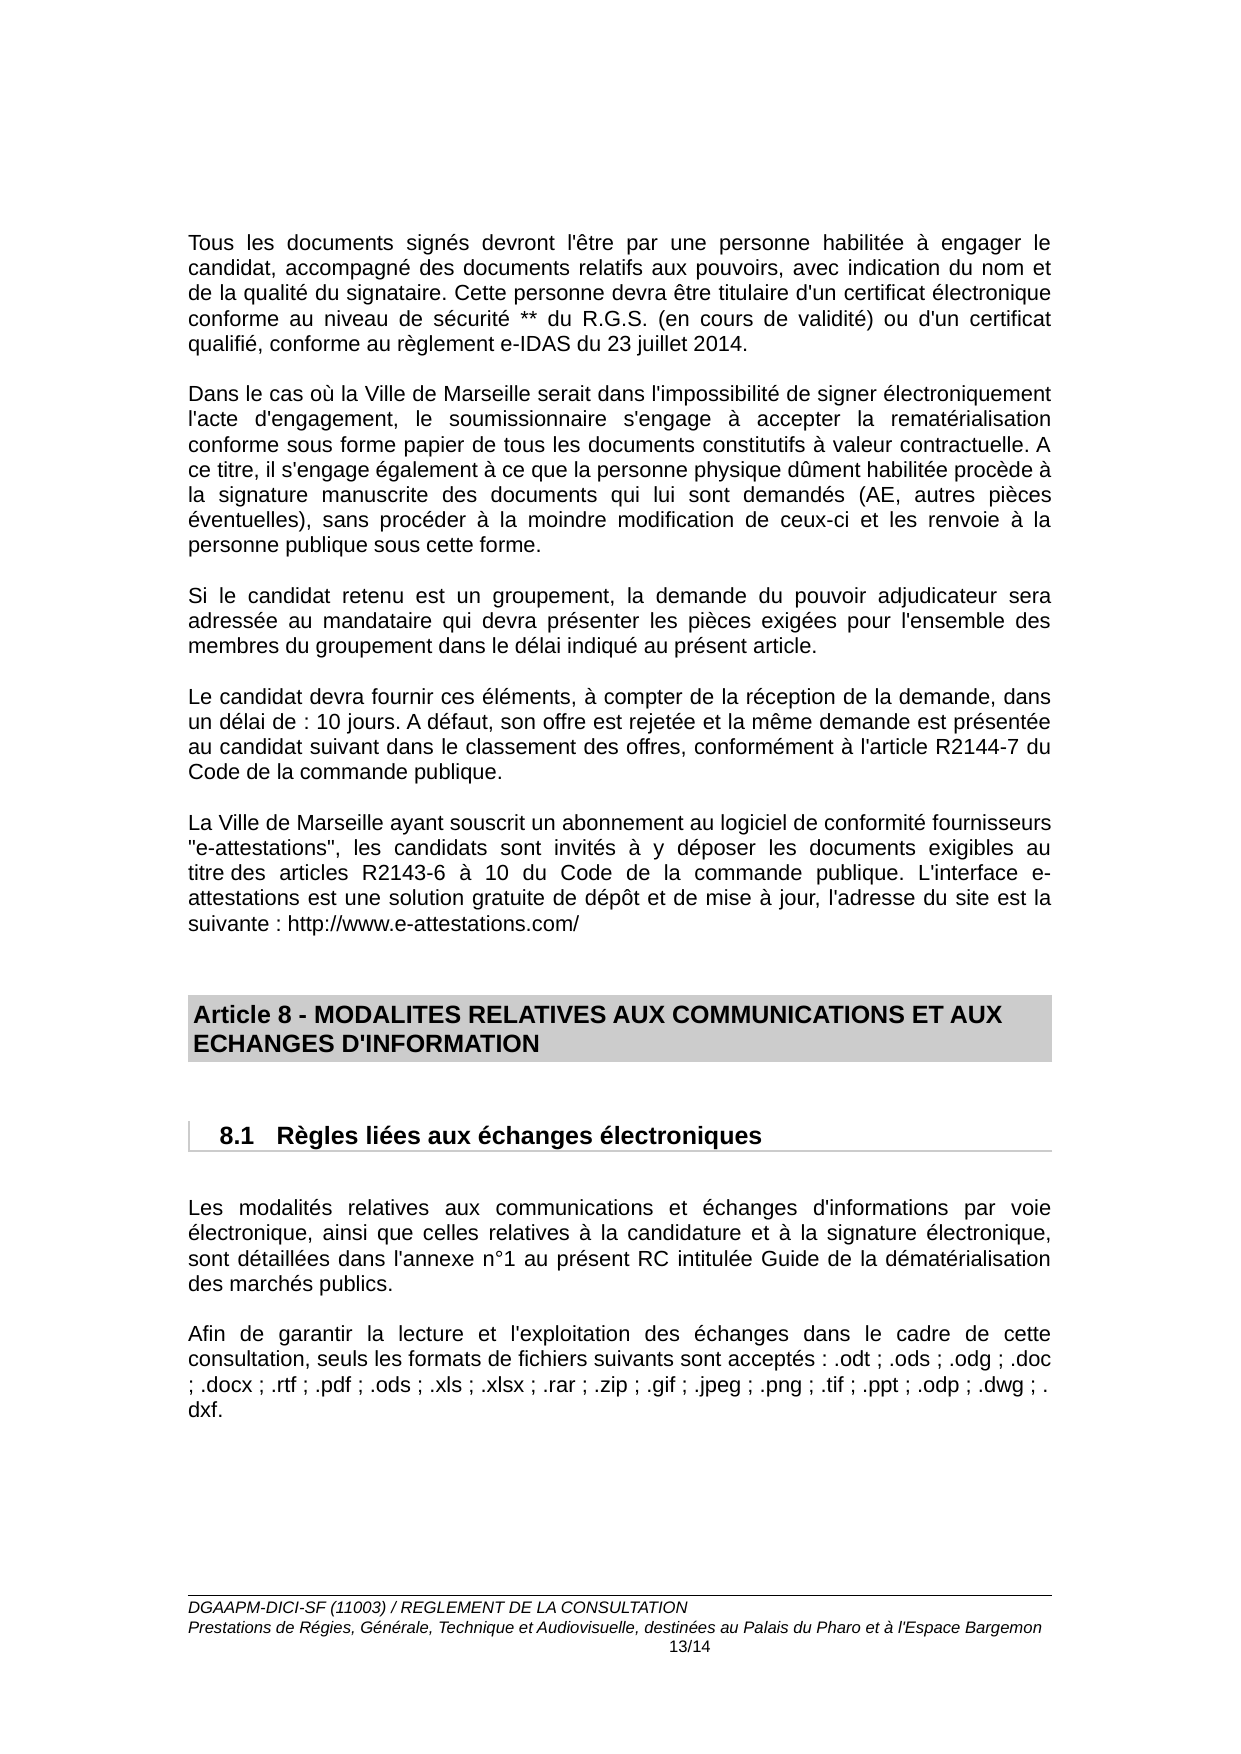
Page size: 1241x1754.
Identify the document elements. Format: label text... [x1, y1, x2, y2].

subtitle MODALITES RELATIVES AUX COMMUNICATIONS ET AUX ECHANGES D'INFORMATION [190, 997, 1050, 1060]
text Tous les documents signés devront l'être par une personne habilitée à engager le candidat, accompagné des documents relatifs aux pouvoirs, avec indication du nom et de la qualité du signataire. Cette personne devra être titulaire d'un certificat électronique conforme au niveau de sécurité ** du R.G.S. (en cours de validité) ou d'un certificat qualifié, conforme au règlement e-IDAS du 23 juillet 2014. [188, 230, 1052, 356]
text Les modalités relatives aux communications et échanges d'informations par voie électronique, ainsi que celles relatives à la candidature et à la signature électronique, sont détaillées dans l'annexe n°1 au présent RC intitulée Guide de la dématérialisation des marchés publics. [188, 1195, 1052, 1296]
text Le candidat devra fournir ces éléments, à compter de la réception de la demande, dans un délai de : 10 jours. A défaut, son offre est rejetée et la même demande est présentée au candidat suivant dans le classement des offres, conformément à l'article R2144-7 du Code de la commande publique. [188, 683, 1052, 784]
subtitle Règles liées aux échanges électroniques [190, 1121, 1052, 1150]
text Si le candidat retenu est un groupement, la demande du pouvoir adjudicateur sera adressée au mandataire qui devra présenter les pièces exigées pour l'ensemble des membres du groupement dans le délai indiqué au présent article. [188, 583, 1052, 658]
text Dans le cas où la Ville de Marseille serait dans l'impossibilité de signer électroniquement l'acte d'engagement, le soumissionnaire s'engage à accepter la rematérialisation conforme sous forme papier de tous les documents constitutifs à valeur contractuelle. A ce titre, il s'engage également à ce que la personne physique dûment habilitée procède à la signature manuscrite des documents qui lui sont demandés (AE, autres pièces éventuelles), sans procéder à la moindre modification de ceux-ci et les renvoie à la personne publique sous cette forme. [188, 381, 1052, 557]
text Afin de garantir la lecture et l'exploitation des échanges dans le cadre de cette consultation, seuls les formats de fichiers suivants sont acceptés : .odt ; .ods ; .odg ; .doc ; .docx ; .rtf ; .pdf ; .ods ; .xls ; .xlsx ; .rar ; .zip ; .gif ; .jpeg ; .png ; .tif ; .ppt ; .odp ; .dwg ; .dxf. [188, 1321, 1052, 1422]
text La Ville de Marseille ayant souscrit un abonnement au logiciel de conformité fournisseurs "e-attestations", les candidats sont invités à y déposer les documents exigibles au titre des articles R2143-6 à 10 du Code de la commande publique. L'interface e-attestations est une solution gratuite de dépôt et de mise à jour, l'adresse du site est la suivante : http://www.e-attestations.com/ [188, 809, 1052, 936]
